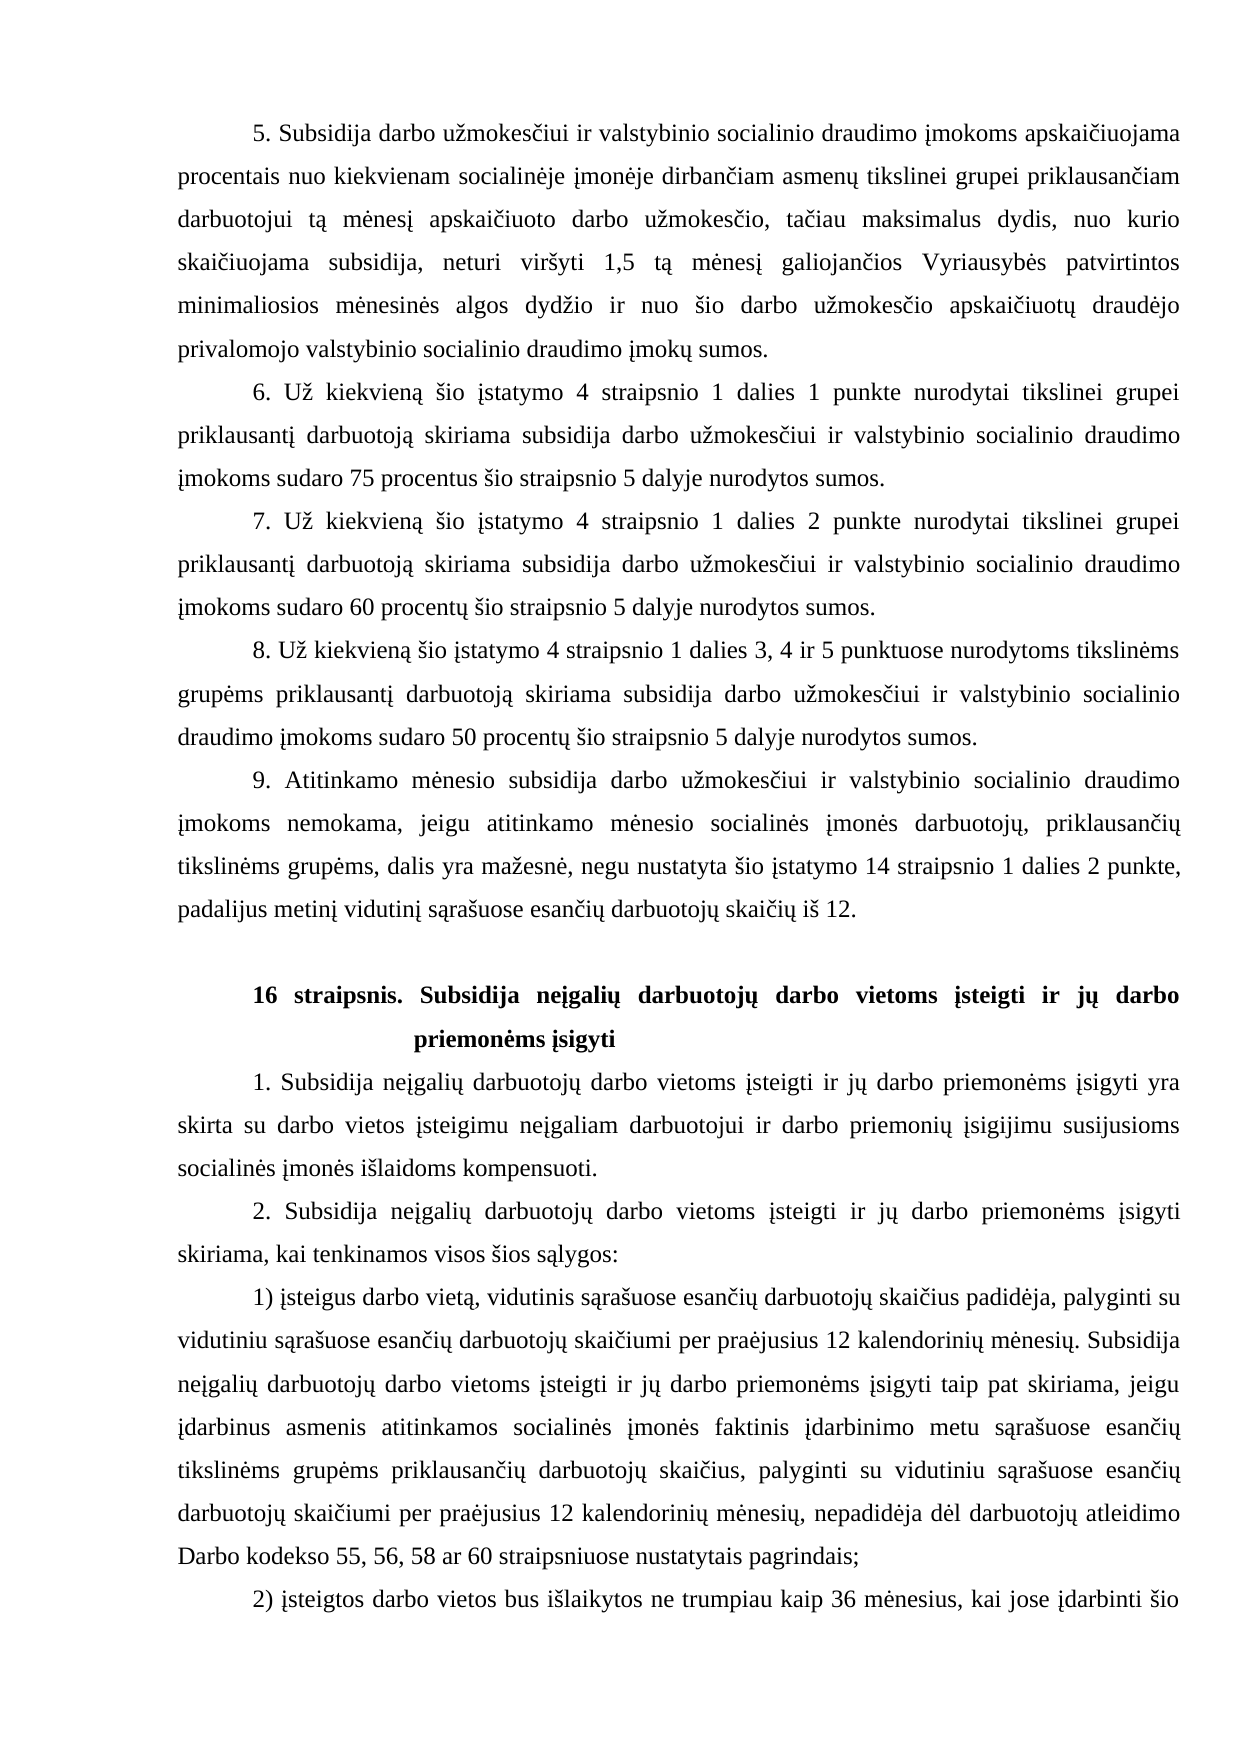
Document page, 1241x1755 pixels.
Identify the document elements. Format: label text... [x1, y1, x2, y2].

text 5. Subsidija darbo užmokesčiui ir valstybinio socialinio draudimo įmokoms apskaičiuojama procentais nuo kiekvienam socialinėje įmonėje dirbančiam asmenų tikslinei grupei priklausančiam darbuotojui tą mėnesį apskaičiuoto darbo užmokesčio, tačiau maksimalus dydis, nuo kurio skaičiuojama subsidija, neturi viršyti 1,5 tą mėnesį galiojančios Vyriausybės patvirtintos minimaliosios mėnesinės algos dydžio ir nuo šio darbo užmokesčio apskaičiuotų draudėjo privalomojo valstybinio socialinio draudimo įmokų sumos. [177, 118, 1181, 362]
text 8. Už kiekvieną šio įstatymo 4 straipsnio 1 dalies 3, 4 ir 5 punktuose nurodytoms tikslinėms grupėms priklausantį darbuotoją skiriama subsidija darbo užmokesčiui ir valstybinio socialinio draudimo įmokoms sudaro 50 procentų šio straipsnio 5 dalyje nurodytos sumos. [177, 636, 1181, 751]
text 2. Subsidija neįgalių darbuotojų darbo vietoms įsteigti ir jų darbo priemonėms įsigyti skiriama, kai tenkinamos visos šios sąlygos: [177, 1196, 1181, 1268]
text 7. Už kiekvieną šio įstatymo 4 straipsnio 1 dalies 2 punkte nurodytai tikslinei grupei priklausantį darbuotoją skiriama subsidija darbo užmokesčiui ir valstybinio socialinio draudimo įmokoms sudaro 60 procentų šio straipsnio 5 dalyje nurodytos sumos. [177, 506, 1181, 621]
text 2) įsteigtos darbo vietos bus išlaikytos ne trumpiau kaip 36 mėnesius, kai jose įdarbinti šio [177, 1584, 1181, 1613]
text 9. Atitinkamo mėnesio subsidija darbo užmokesčiui ir valstybinio socialinio draudimo įmokoms nemokama, jeigu atitinkamo mėnesio socialinės įmonės darbuotojų, priklausančių tikslinėms grupėms, dalis yra mažesnė, negu nustatyta šio įstatymo 14 straipsnio 1 dalies 2 punkte, padalijus metinį vidutinį sąrašuose esančių darbuotojų skaičių iš 12. [177, 765, 1181, 923]
text 6. Už kiekvieną šio įstatymo 4 straipsnio 1 dalies 1 punkte nurodytai tikslinei grupei priklausantį darbuotoją skiriama subsidija darbo užmokesčiui ir valstybinio socialinio draudimo įmokoms sudaro 75 procentus šio straipsnio 5 dalyje nurodytos sumos. [177, 377, 1181, 492]
text 1. Subsidija neįgalių darbuotojų darbo vietoms įsteigti ir jų darbo priemonėms įsigyti yra skirta su darbo vietos įsteigimu neįgaliam darbuotojui ir darbo priemonių įsigijimu susijusioms socialinės įmonės išlaidoms kompensuoti. [177, 1067, 1181, 1182]
text 16 straipsnis. Subsidija neįgalių darbuotojų darbo vietoms įsteigti ir jų darbo priemonėms įsigyti [252, 981, 1181, 1052]
text 1) įsteigus darbo vietą, vidutinis sąrašuose esančių darbuotojų skaičius padidėja, palyginti su vidutiniu sąrašuose esančių darbuotojų skaičiumi per praėjusius 12 kalendorinių mėnesių. Subsidija neįgalių darbuotojų darbo vietoms įsteigti ir jų darbo priemonėms įsigyti taip pat skiriama, jeigu įdarbinus asmenis atitinkamos socialinės įmonės faktinis įdarbinimo metu sąrašuose esančių tikslinėms grupėms priklausančių darbuotojų skaičius, palyginti su vidutiniu sąrašuose esančių darbuotojų skaičiumi per praėjusius 12 kalendorinių mėnesių, nepadidėja dėl darbuotojų atleidimo Darbo kodekso 55, 56, 58 ar 60 straipsniuose nustatytais pagrindais; [177, 1282, 1181, 1570]
